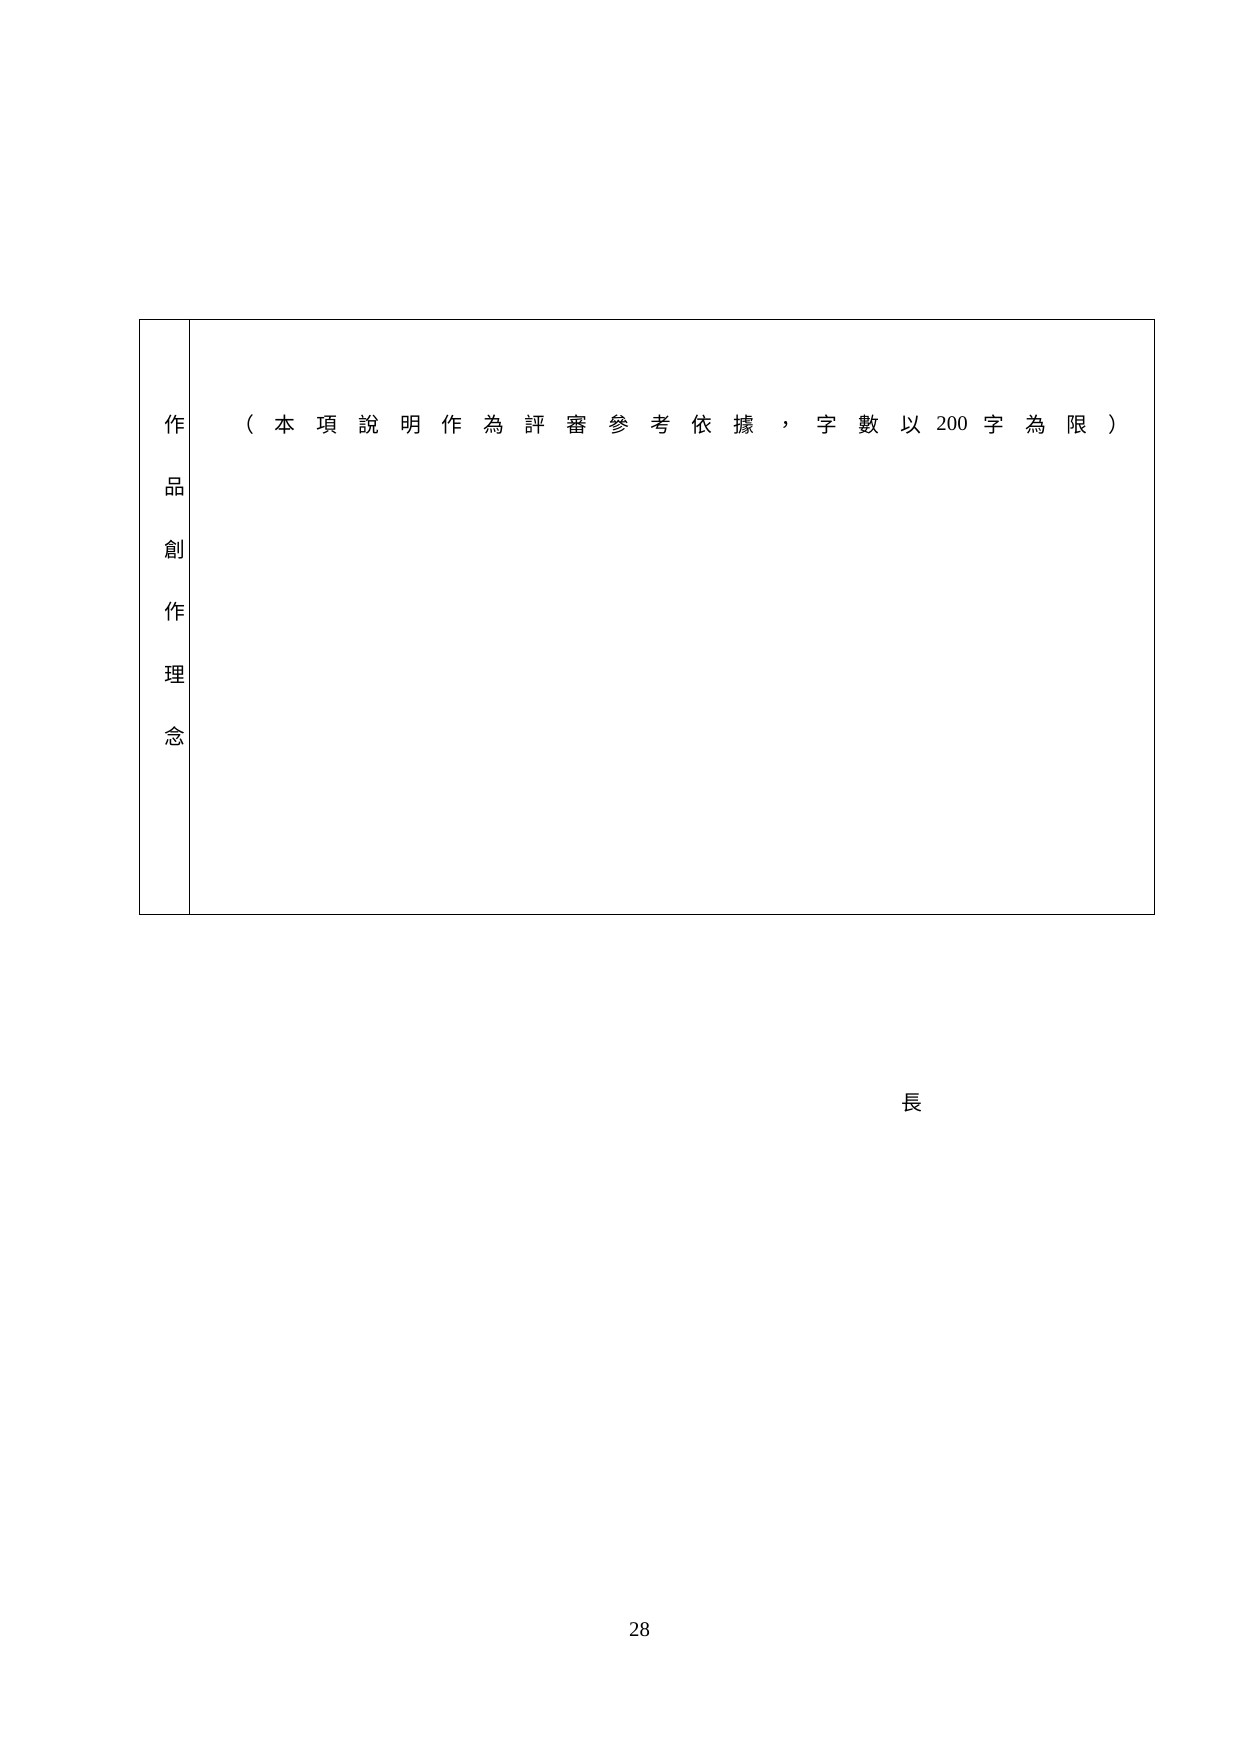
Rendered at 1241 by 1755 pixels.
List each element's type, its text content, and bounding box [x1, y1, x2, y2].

table_cell （本項說明作為評審參考依據，字數以200字為限） [190, 320, 1154, 914]
table_cell （本項說明作為評審參考依據，字數以200字為限） [886, 1079, 942, 1154]
table_cell 作品創作理念 [140, 320, 189, 914]
